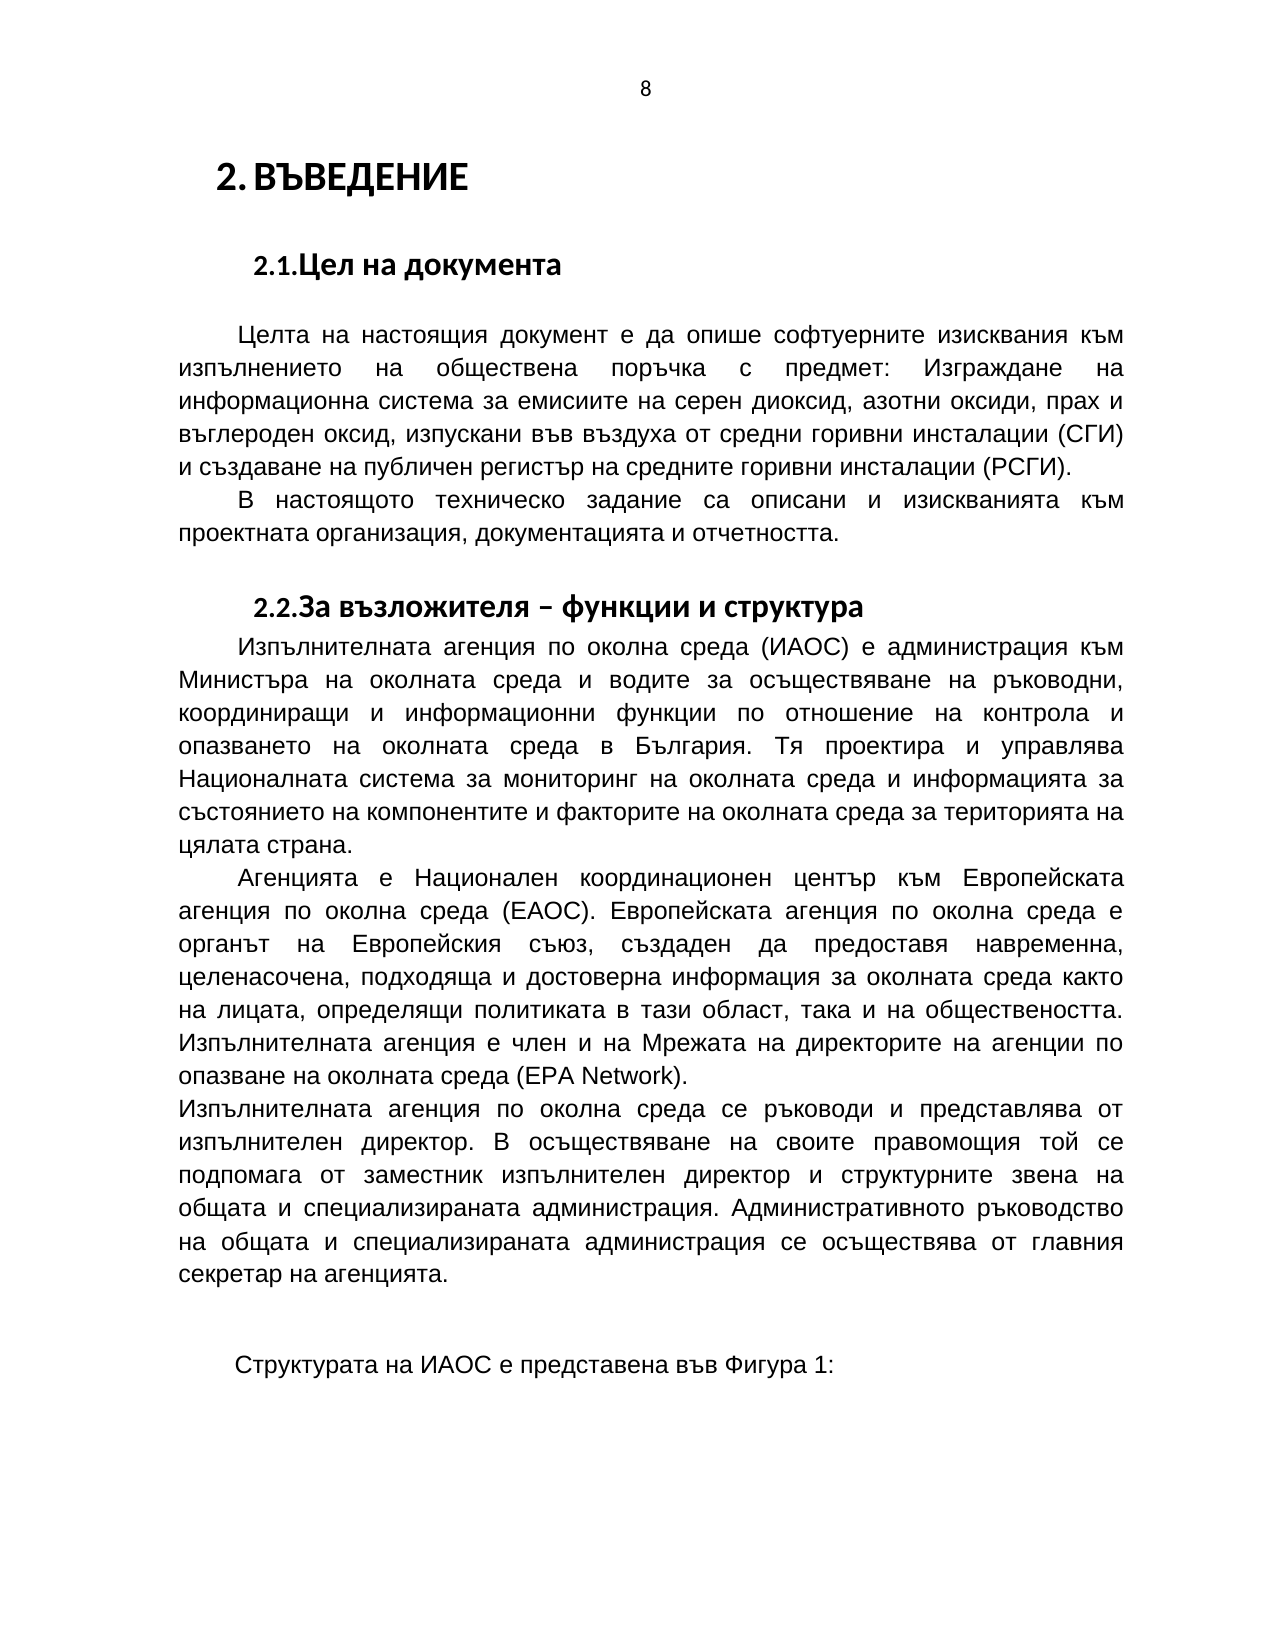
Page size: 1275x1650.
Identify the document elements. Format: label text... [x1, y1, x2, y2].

subtitle Цел на документа [253, 243, 1125, 283]
text Структурата на ИАОС е представена във Фигура 1: [178, 1350, 1125, 1379]
subtitle За възложителя – функции и структура [253, 585, 1125, 626]
subtitle ВЪВЕДЕНИЕ [216, 150, 1125, 201]
text Изпълнителната агенция по околна среда се ръководи и представлява от изпълнителен директор. В осъществяване на своите правомощия той се подпомага от заместник изпълнителен директор и структурните звена на общата и специализираната администрация. Административното ръководство на общата и специализираната администрация се осъществява от главния секретар на агенцията. [178, 1094, 1125, 1288]
text В настоящото техническо задание са описани и изискванията към проектната организация, документацията и отчетността. [178, 485, 1125, 547]
text Агенцията е Национален координационен център към Европейската агенция по околна среда (ЕАОС). Европейската агенция по околна среда е органът на Европейския съюз, създаден да предоставя навременна, целенасочена, подходяща и достоверна информация за околната среда както на лицата, определящи политиката в тази област, така и на обществеността. Изпълнителната агенция е член и на Мрежата на директорите на агенции по опазване на околната среда (EPA Network). [178, 863, 1125, 1090]
text Изпълнителната агенция по околна среда (ИАОС) е администрация към Министъра на околната среда и водите за осъществяване на ръководни, координиращи и информационни функции по отношение на контрола и опазването на околната среда в България. Тя проектира и управлява Националната система за мониторинг на околната среда и информацията за състоянието на компонентите и факторите на околната среда за територията на цялата страна. [178, 632, 1125, 859]
text Целта на настоящия документ е да опише софтуерните изисквания към изпълнението на обществена поръчка с предмет: Изграждане на информационна система за емисиите на серен диоксид, азотни оксиди, прах и въглероден оксид, изпускани във въздуха от средни горивни инсталации (СГИ) и създаване на публичен регистър на средните горивни инсталации (РСГИ). [178, 320, 1125, 481]
